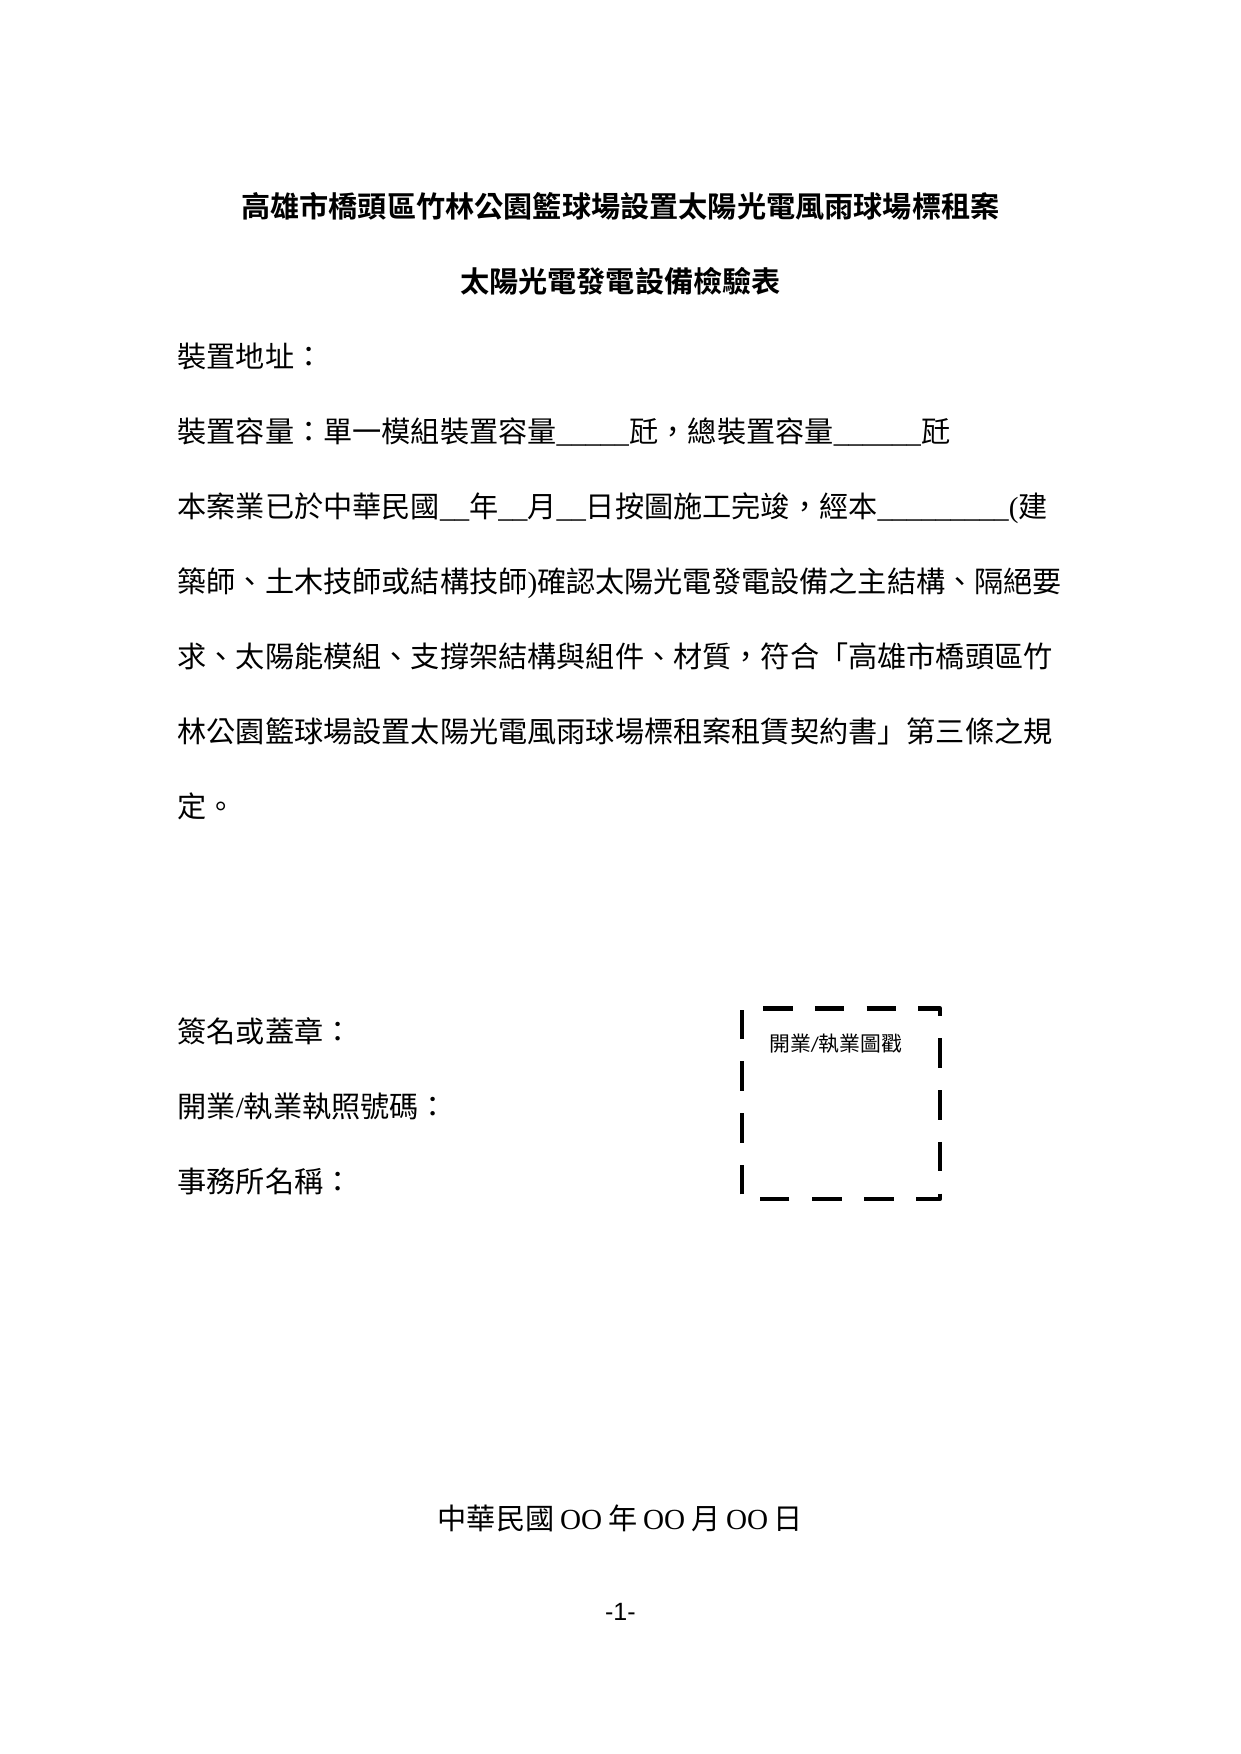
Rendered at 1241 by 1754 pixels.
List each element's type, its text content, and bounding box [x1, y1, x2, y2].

text 開業/執業圖戳 [769, 1028, 919, 1058]
text 本案業已於中華民國__年__月__日按圖施工完竣，經本_________(建築師、土木技師或結構技師)確認太陽光電發電設備之主結構、隔絕要求、太陽能模組、支撐架結構與組件、材質，符合「高雄市橋頭區竹林公園籃球場設置太陽光電風雨球場標租案租賃契約書」第三條之規定。 [177, 461, 1063, 836]
text 中華民國OO年OO月OO日 [177, 1473, 1063, 1548]
text 高雄市橋頭區竹林公園籃球場設置太陽光電風雨球場標租案 [177, 161, 1063, 236]
text 開業/執業執照號碼： [177, 1061, 1063, 1136]
text 裝置容量：單一模組裝置容量_____瓩，總裝置容量______瓩 [177, 386, 1063, 461]
text 事務所名稱： [177, 1136, 1063, 1211]
text 裝置地址： [177, 311, 1063, 386]
text 太陽光電發電設備檢驗表 [177, 236, 1063, 311]
text 簽名或蓋章： [177, 986, 1063, 1061]
